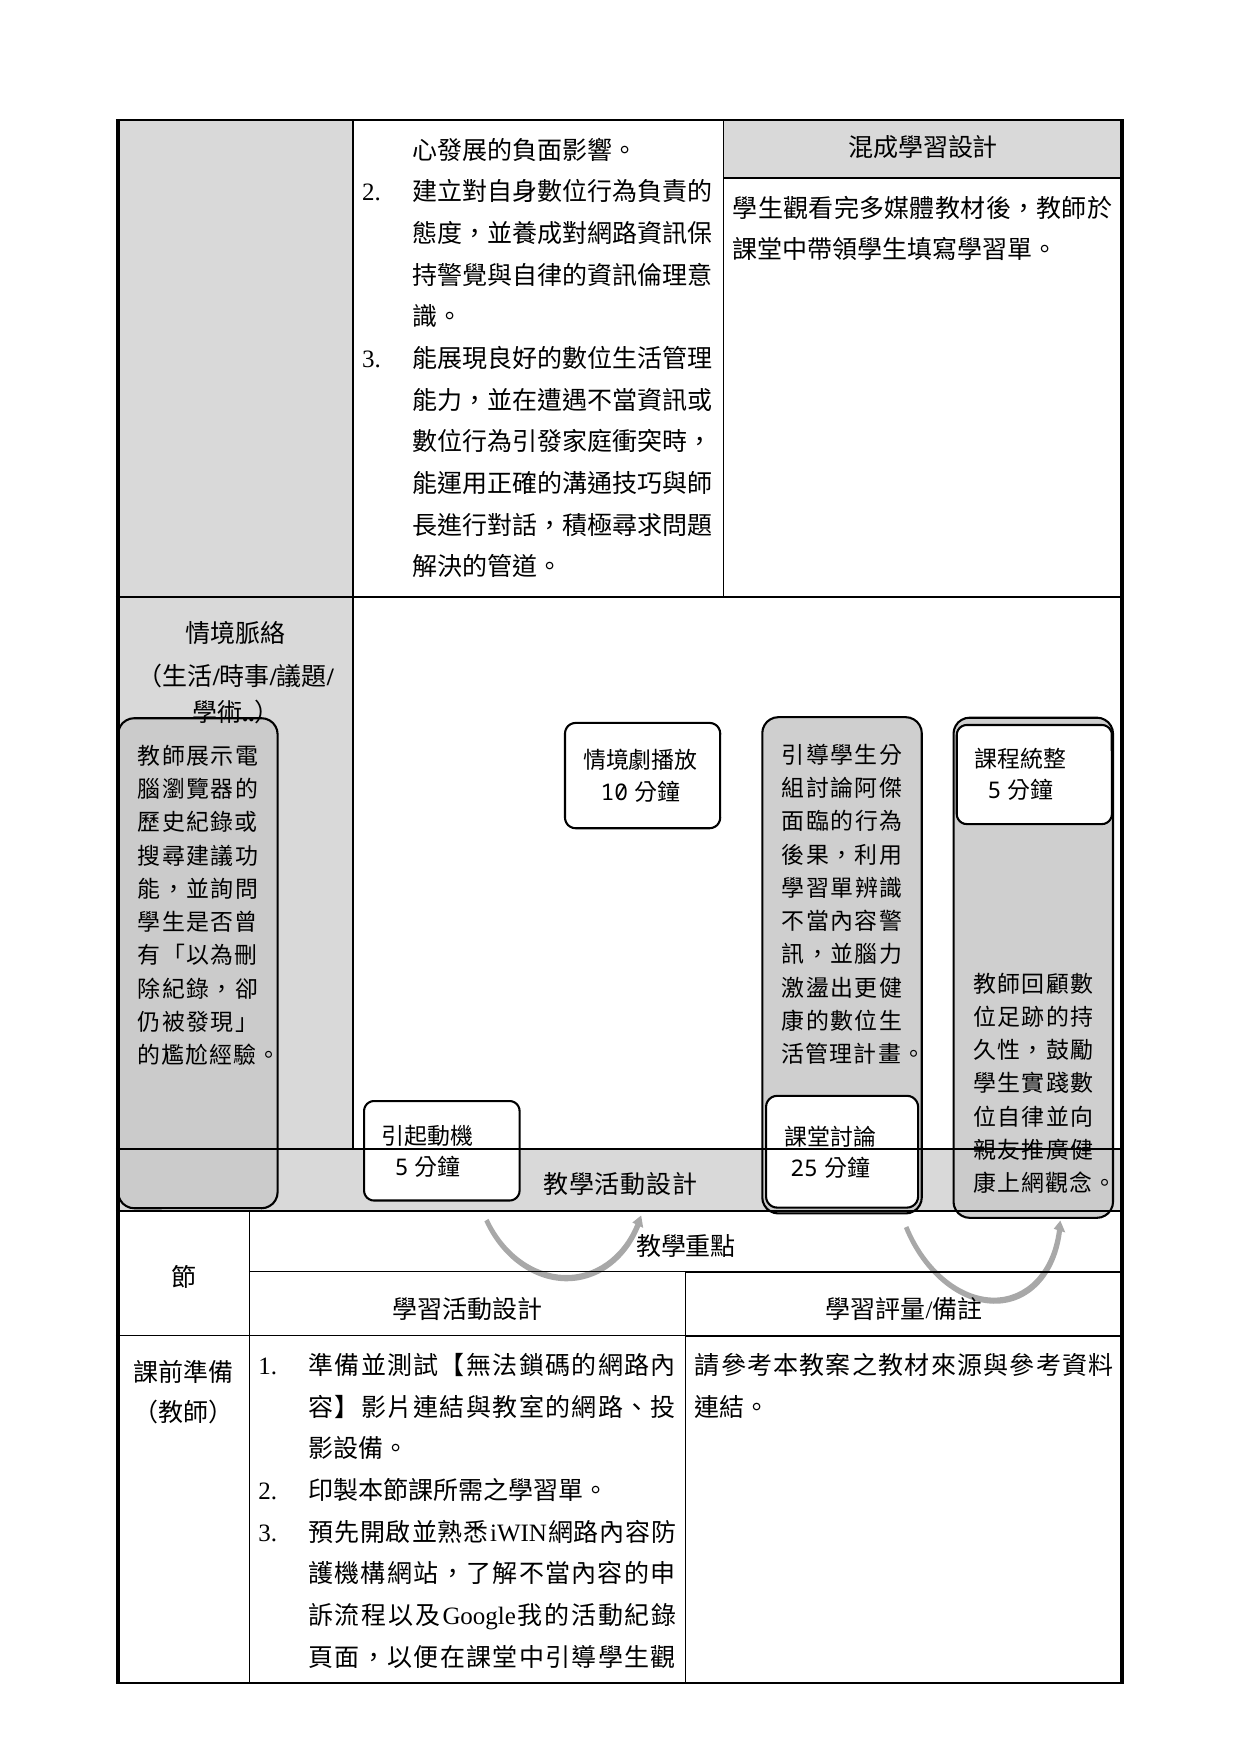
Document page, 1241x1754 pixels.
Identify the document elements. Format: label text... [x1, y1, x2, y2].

table_cell 請參考本教案之教材來源與參考資料連結。 [686, 1337, 1120, 1682]
table_cell 教學活動設計 [919, 1150, 954, 1210]
table_cell 節 [120, 1212, 249, 1334]
table_cell 學習評量/備註 [686, 1273, 1120, 1334]
table_cell 學生觀看完多媒體教材後，教師於課堂中帶領學生填寫學習單。 [724, 179, 1120, 596]
table_cell 情境脈絡 （生活/時事/議題/學術..） [120, 598, 352, 1148]
table_cell 教學活動設計 [264, 1150, 765, 1210]
table_cell 能理解網路瀏覽行為會留下數位足跡，並能辨識出何謂不適當的網路內容，如暴力、色情或假資訊及其對身心發展的負面影響。 建立對自身數位行為負責的態度，並養成對網路資訊保持警覺與自律的資訊倫理意識。 能展現良好的數位生活管理能力，並在遭遇不當資訊或數位行為引發家庭衝突時，能運用正確的溝通技巧與師長進行對話，積極尋求問題解決的管道。 [354, 121, 723, 596]
table_cell 準備並測試【無法鎖碼的網路內容】影片連結與教室的網路、投影設備。 印製本節課所需之學習單。 預先開啟並熟悉iWIN網路內容防護機構網站，了解不當內容的申訴流程以及Google我的活動紀錄頁面，以便在課堂中引導學生觀察與理解數位足跡。 蒐集近期關於數位足跡導致隱私外洩、或是青少年因過度接觸不當網路內容影響身心發展的相關案例或調查報告，作為課堂討論素材。 [250, 1336, 685, 1682]
table_cell 教學重點 [250, 1212, 1120, 1271]
table_cell 混成學習設計 [724, 121, 1120, 177]
table_cell 學習活動設計 [250, 1272, 685, 1334]
table_cell [120, 121, 352, 596]
table_cell 課前準備 （教師） [120, 1336, 249, 1682]
table_cell [354, 598, 1120, 1148]
table_cell 教學活動設計 [1113, 1150, 1120, 1210]
